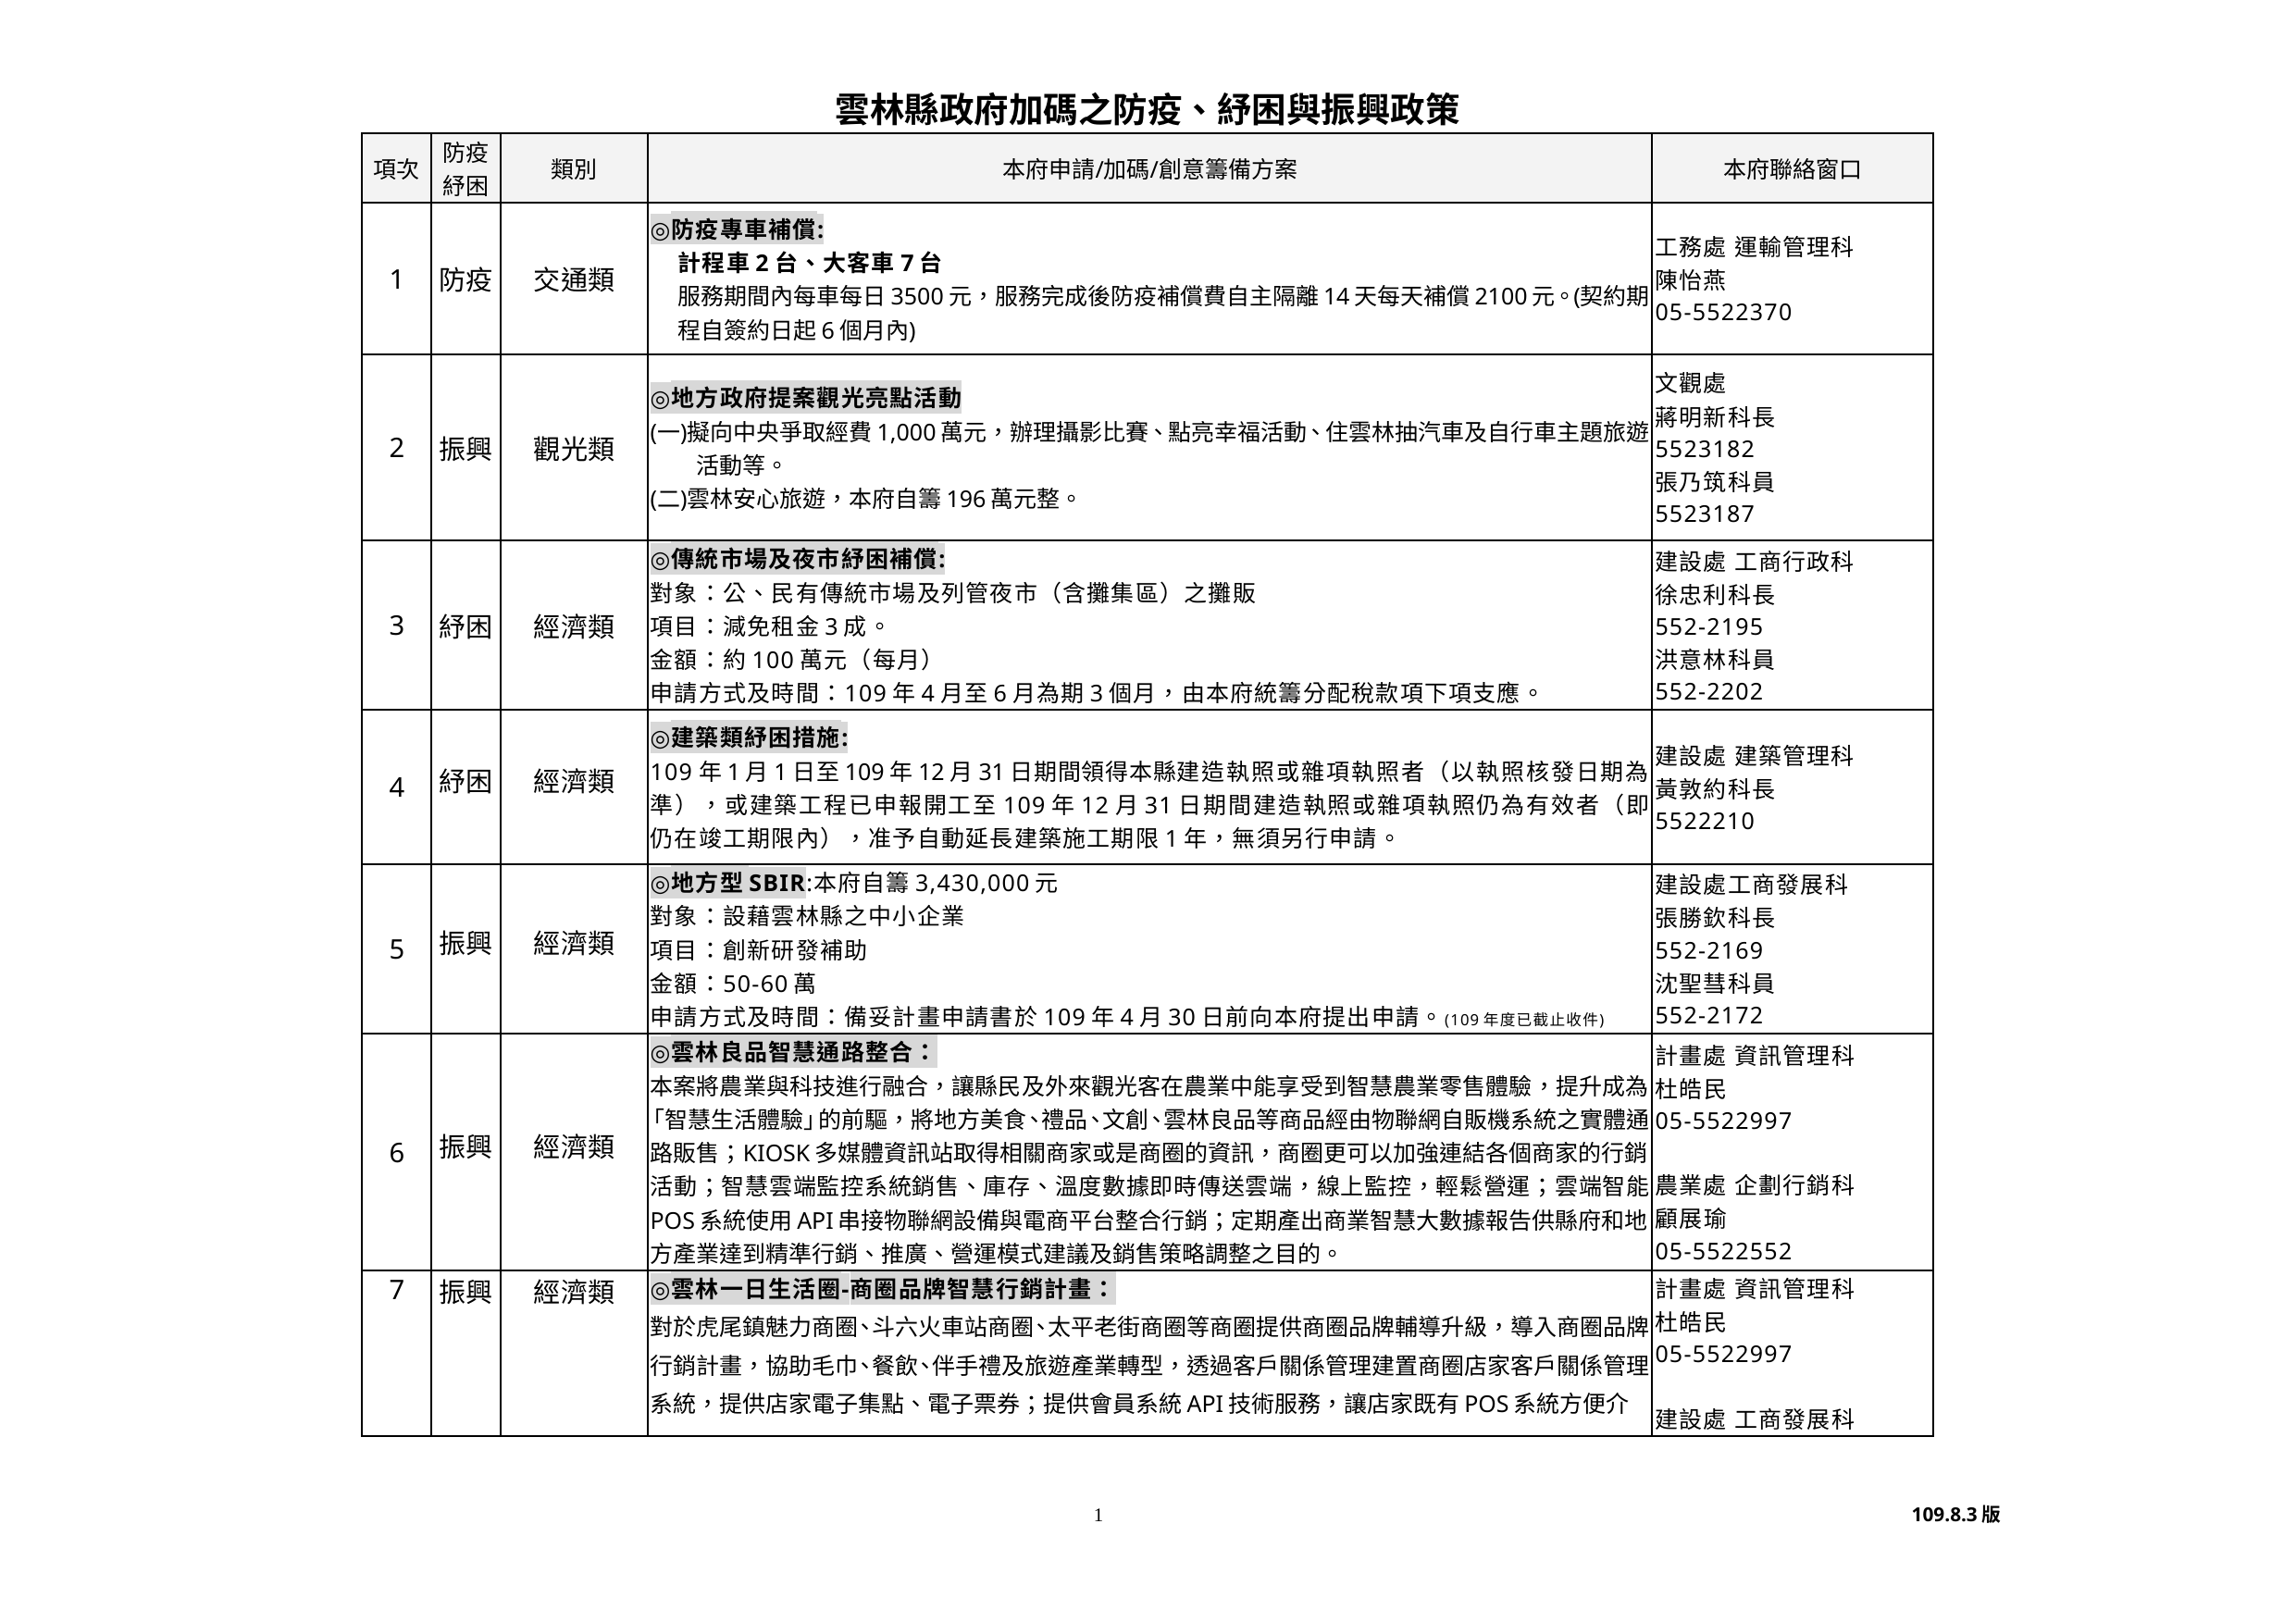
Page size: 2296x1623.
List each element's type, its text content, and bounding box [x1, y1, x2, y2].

table_cell 建設處工商發展科 張勝欽科長 552-2169 沈聖彗科員 552-2172 [1653, 865, 1932, 1033]
table_cell 經濟類 [502, 711, 647, 862]
table_cell 振興 [432, 865, 500, 1033]
table_cell 振興 [432, 355, 500, 539]
table_cell ◎傳統市場及夜市紓困補償: 對象：公、民有傳統市場及列管夜市（含攤集區）之攤販 項目：減免租金3成。 金額：約100萬元（每月） 申請方式及時間：109年4月至6月為期3個月，由本府統籌分配稅款項下項支應。 [649, 541, 1651, 709]
table_cell 2 [363, 355, 430, 539]
table_cell 交通類 [502, 204, 647, 353]
table_header 本府申請/加碼/創意籌備方案 [649, 134, 1651, 202]
table_cell ◎雲林一日生活圈-商圈品牌智慧行銷計畫： 對於虎尾鎮魅力商圈、斗六火車站商圈、太平老街商圈等商圈提供商圈品牌輔導升級，導入商圈品牌行銷計畫，協助毛巾、餐飲、伴手禮及旅遊產業轉型，透過客戶關係管理建置商圈店家客戶關係管理系統，提供店家電子集點、電子票券；提供會員系統API技術服務，讓店家既有POS系統方便介 [649, 1271, 1651, 1435]
table_cell 7 [363, 1271, 430, 1435]
table_cell 振興 [432, 1271, 500, 1435]
table_header 本府聯絡窗口 [1653, 134, 1932, 202]
table_cell 紓困 [432, 541, 500, 709]
table_cell 計畫處 資訊管理科 杜皓民 05-5522997 農業處 企劃行銷科 顧展瑜 05-5522552 [1653, 1035, 1932, 1270]
table_cell 建設處 建築管理科 黃敦約科長 5522210 [1653, 711, 1932, 862]
table_cell ◎建築類紓困措施: 109年1月1日至109年12月31日期間領得本縣建造執照或雜項執照者（以執照核發日期為準），或建築工程已申報開工至109年12月31日期間建造執照或雜項執照仍為有效者（即仍在竣工期限內），准予自動延長建築施工期限1年，無須另行申請。 [649, 711, 1651, 862]
table_cell 建設處 工商行政科 徐忠利科長 552-2195 洪意林科員 552-2202 [1653, 541, 1932, 709]
table_cell 3 [363, 541, 430, 709]
table_header 項次 [363, 134, 430, 202]
table_cell 4 [363, 711, 430, 862]
table_cell 防疫 [432, 204, 500, 353]
table_header 防疫紓困 [432, 134, 500, 202]
table_header 類別 [502, 134, 647, 202]
table_cell 1 [363, 204, 430, 353]
table_cell ◎防疫專車補償: 計程車2台、大客車7台 服務期間內每車每日3500元，服務完成後防疫補償費自主隔離14天每天補償2100元。(契約期程自簽約日起6個月內) [649, 204, 1651, 353]
table_cell 紓困 [432, 711, 500, 862]
table_cell 文觀處 蔣明新科長 5523182 張乃筑科員 5523187 [1653, 355, 1932, 539]
table_cell 觀光類 [502, 355, 647, 539]
table_cell 經濟類 [502, 865, 647, 1033]
table_cell 經濟類 [502, 1035, 647, 1270]
table_cell ◎地方型SBIR:本府自籌3,430,000元 對象：設藉雲林縣之中小企業 項目：創新研發補助 金額：50-60萬 申請方式及時間：備妥計畫申請書於109年4月30日前向本府提出申請。(109年度已截止收件) [649, 865, 1651, 1033]
table_cell 5 [363, 865, 430, 1033]
table_cell 工務處 運輸管理科 陳怡燕 05-5522370 [1653, 204, 1932, 353]
table_cell ◎雲林良品智慧通路整合： 本案將農業與科技進行融合，讓縣民及外來觀光客在農業中能享受到智慧農業零售體驗，提升成為「智慧生活體驗」的前驅，將地方美食、禮品、文創、雲林良品等商品經由物聯網自販機系統之實體通路販售；KIOSK多媒體資訊站取得相關商家或是商圈的資訊，商圈更可以加強連結各個商家的行銷活動；智慧雲端監控系統銷售、庫存、溫度數據即時傳送雲端，線上監控，輕鬆營運；雲端智能POS系統使用API串接物聯網設備與電商平台整合行銷；定期產出商業智慧大數據報告供縣府和地方產業達到精準行銷、推廣、營運模式建議及銷售策略調整之目的。 [649, 1035, 1651, 1270]
table_cell 振興 [432, 1035, 500, 1270]
table_cell ◎地方政府提案觀光亮點活動 (一)擬向中央爭取經費1,000萬元，辦理攝影比賽、點亮幸福活動、住雲林抽汽車及自行車主題旅遊活動等。 (二)雲林安心旅遊，本府自籌196萬元整。 [649, 355, 1651, 539]
table_cell 6 [363, 1035, 430, 1270]
table_cell 經濟類 [502, 541, 647, 709]
table_cell 計畫處 資訊管理科 杜皓民 05-5522997 建設處 工商發展科 [1653, 1271, 1932, 1435]
table_cell 經濟類 [502, 1271, 647, 1435]
